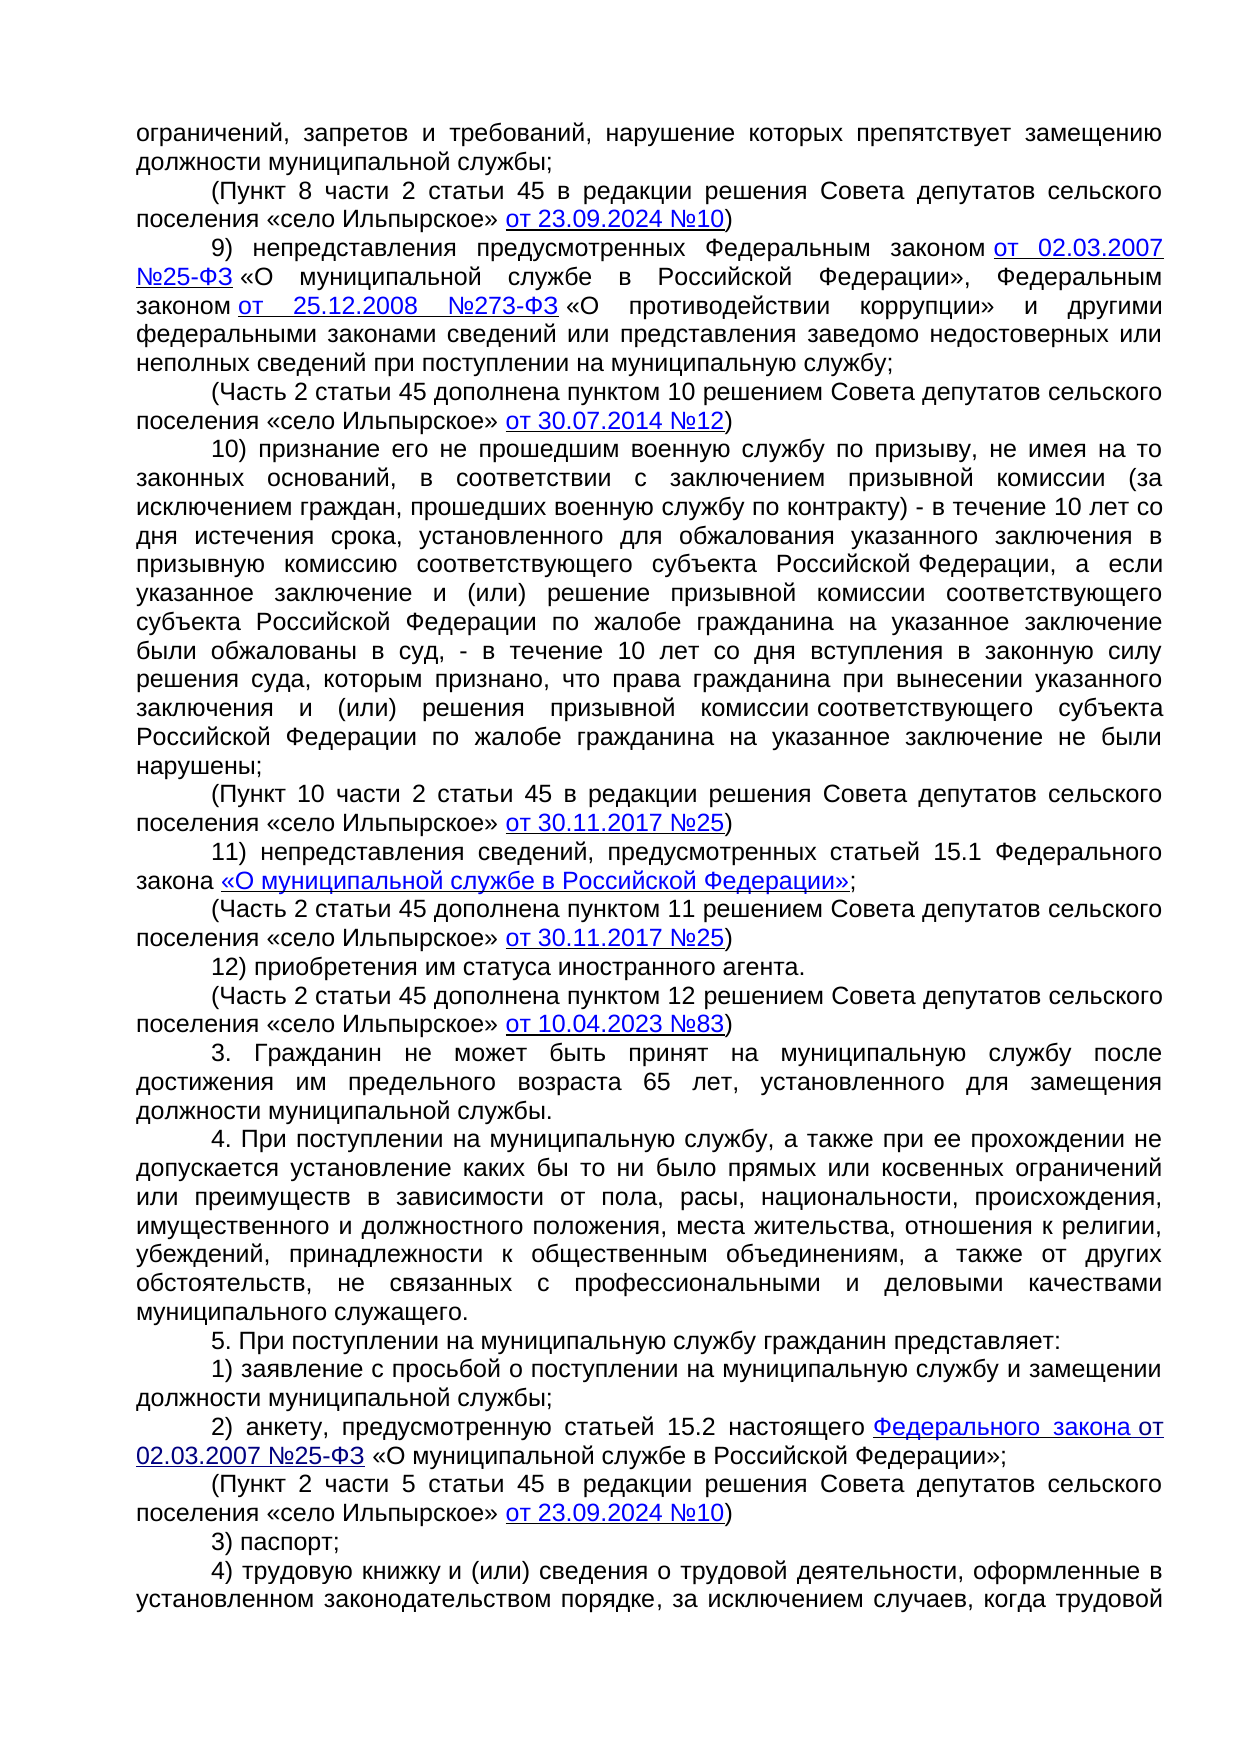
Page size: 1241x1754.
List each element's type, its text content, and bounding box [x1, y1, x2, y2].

text 4) трудовую книжку и (или) сведения о трудовой деятельности, оформленные в установленном законодательством порядке, за исключением случаев, когда трудовой [136, 1556, 1163, 1613]
text 4. При поступлении на муниципальную службу, а также при ее прохождении не допускается установление каких бы то ни было прямых или косвенных ограничений или преимуществ в зависимости от пола, расы, национальности, происхождения, имущественного и должностного положения, места жительства, отношения к религии, убеждений, принадлежности к общественным объединениям, а также от других обстоятельств, не связанных с профессиональными и деловыми качествами муниципального служащего. [136, 1124, 1163, 1326]
text 12) приобретения им статуса иностранного агента. [136, 952, 1163, 981]
text 10) признание его не прошедшим военную службу по призыву, не имея на то законных оснований, в соответствии с заключением призывной комиссии (за исключением граждан, прошедших военную службу по контракту) - в течение 10 лет со дня истечения срока, установленного для обжалования указанного заключения в призывную комиссию соответствующего субъекта Российской Федерации, а если указанное заключение и (или) решение призывной комиссии соответствующего субъекта Российской Федерации по жалобе гражданина на указанное заключение были обжалованы в суд, - в течение 10 лет со дня вступления в законную силу решения суда, которым признано, что права гражданина при вынесении указанного заключения и (или) решения призывной комиссии соответствующего субъекта Российской Федерации по жалобе гражданина на указанное заключение не были нарушены; [136, 434, 1163, 779]
text (Пункт 2 части 5 статьи 45 в редакции решения Совета депутатов сельского поселения «село Ильпырское» от 23.09.2024 №10) [136, 1469, 1163, 1527]
text 2) анкету, предусмотренную статьей 15.2 настоящего Федерального закона от 02.03.2007 №25-ФЗ «О муниципальной службе в Российской Федерации»; [136, 1412, 1163, 1469]
text (Часть 2 статьи 45 дополнена пунктом 10 решением Совета депутатов сельского поселения «село Ильпырское» от 30.07.2014 №12) [136, 377, 1163, 434]
text 1) заявление с просьбой о поступлении на муниципальную службу и замещении должности муниципальной службы; [136, 1354, 1163, 1412]
text ограничений, запретов и требований, нарушение которых препятствует замещению должности муниципальной службы; [136, 118, 1163, 176]
text 5. При поступлении на муниципальную службу гражданин представляет: [136, 1326, 1163, 1354]
text 3) паспорт; [136, 1527, 1163, 1556]
text (Часть 2 статьи 45 дополнена пунктом 12 решением Совета депутатов сельского поселения «село Ильпырское» от 10.04.2023 №83) [136, 981, 1163, 1038]
text (Пункт 8 части 2 статьи 45 в редакции решения Совета депутатов сельского поселения «село Ильпырское» от 23.09.2024 №10) [136, 176, 1163, 233]
text (Часть 2 статьи 45 дополнена пунктом 11 решением Совета депутатов сельского поселения «село Ильпырское» от 30.11.2017 №25) [136, 894, 1163, 952]
text (Пункт 10 части 2 статьи 45 в редакции решения Совета депутатов сельского поселения «село Ильпырское» от 30.11.2017 №25) [136, 779, 1163, 837]
text 9) непредставления предусмотренных Федеральным законом от 02.03.2007 №25-ФЗ «О муниципальной службе в Российской Федерации», Федеральным законом от 25.12.2008 №273-ФЗ «О противодействии коррупции» и другими федеральными законами сведений или представления заведомо недостоверных или неполных сведений при поступлении на муниципальную службу; [136, 233, 1163, 377]
text 11) непредставления сведений, предусмотренных статьей 15.1 Федерального закона «О муниципальной службе в Российской Федерации»; [136, 837, 1163, 894]
text 3. Гражданин не может быть принят на муниципальную службу после достижения им предельного возраста 65 лет, установленного для замещения должности муниципальной службы. [136, 1038, 1163, 1124]
